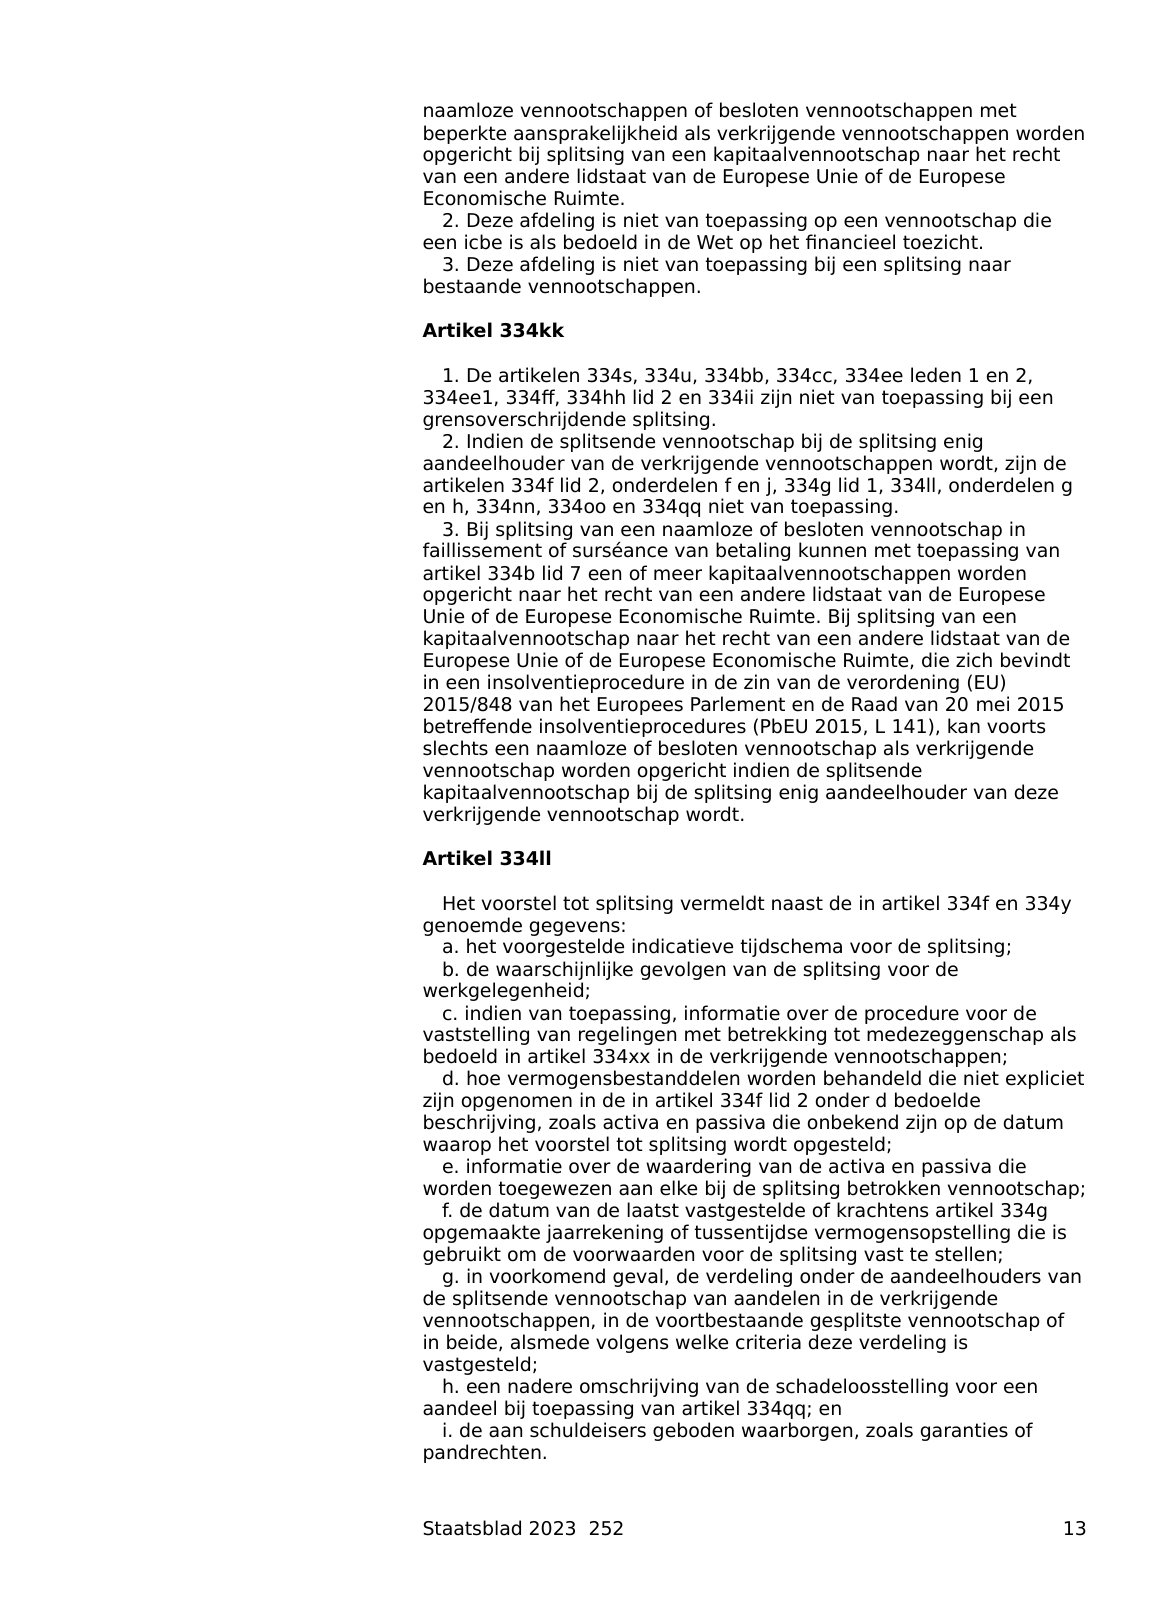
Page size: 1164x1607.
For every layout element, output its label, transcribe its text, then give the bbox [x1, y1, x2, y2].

text 3. Deze afdeling is niet van toepassing bij een splitsing naar bestaande vennootschappen. [422, 254, 1087, 298]
text b. de waarschijnlijke gevolgen van de splitsing voor de werkgelegenheid; [422, 958, 1087, 1002]
text c. indien van toepassing, informatie over de procedure voor de vaststelling van regelingen met betrekking tot medezeggenschap als bedoeld in artikel 334xx in de verkrijgende vennootschappen; [422, 1002, 1087, 1068]
text Het voorstel tot splitsing vermeldt naast de in artikel 334f en 334y genoemde gegevens: [422, 892, 1087, 936]
text 3. Bij splitsing van een naamloze of besloten vennootschap in faillissement of surséance van betaling kunnen met toepassing van artikel 334b lid 7 een of meer kapitaalvennootschappen worden opgericht naar het recht van een andere lidstaat van de Europese Unie of de Europese Economische Ruimte. Bij splitsing van een kapitaalvennootschap naar het recht van een andere lidstaat van de Europese Unie of de Europese Economische Ruimte, die zich bevindt in een insolventieprocedure in de zin van de verordening (EU) 2015/848 van het Europees Parlement en de Raad van 20 mei 2015 betreffende insolventieprocedures (PbEU 2015, L 141), kan voorts slechts een naamloze of besloten vennootschap als verkrijgende vennootschap worden opgericht indien de splitsende kapitaalvennootschap bij de splitsing enig aandeelhouder van deze verkrijgende vennootschap wordt. [422, 518, 1087, 826]
text 2. Deze afdeling is niet van toepassing op een vennootschap die een icbe is als bedoeld in de Wet op het financieel toezicht. [422, 210, 1087, 254]
text a. het voorgestelde indicatieve tijdschema voor de splitsing; [422, 936, 1087, 958]
text i. de aan schuldeisers geboden waarborgen, zoals garanties of pandrechten. [422, 1420, 1087, 1464]
text naamloze vennootschappen of besloten vennootschappen met beperkte aansprakelijkheid als verkrijgende vennootschappen worden opgericht bij splitsing van een kapitaalvennootschap naar het recht van een andere lidstaat van de Europese Unie of de Europese Economische Ruimte. [422, 100, 1087, 210]
text e. informatie over de waardering van de activa en passiva die worden toegewezen aan elke bij de splitsing betrokken vennootschap; [422, 1156, 1087, 1200]
text h. een nadere omschrijving van de schadeloosstelling voor een aandeel bij toepassing van artikel 334qq; en [422, 1376, 1087, 1420]
text 1. De artikelen 334s, 334u, 334bb, 334cc, 334ee leden 1 en 2, 334ee1, 334ff, 334hh lid 2 en 334ii zijn niet van toepassing bij een grensoverschrijdende splitsing. [422, 364, 1087, 431]
text g. in voorkomend geval, de verdeling onder de aandeelhouders van de splitsende vennootschap van aandelen in de verkrijgende vennootschappen, in de voortbestaande gesplitste vennootschap of in beide, alsmede volgens welke criteria deze verdeling is vastgesteld; [422, 1266, 1087, 1376]
text 2. Indien de splitsende vennootschap bij de splitsing enig aandeelhouder van de verkrijgende vennootschappen wordt, zijn de artikelen 334f lid 2, onderdelen f en j, 334g lid 1, 334ll, onderdelen g en h, 334nn, 334oo en 334qq niet van toepassing. [422, 431, 1087, 518]
text d. hoe vermogensbestanddelen worden behandeld die niet expliciet zijn opgenomen in de in artikel 334f lid 2 onder d bedoelde beschrijving, zoals activa en passiva die onbekend zijn op de datum waarop het voorstel tot splitsing wordt opgesteld; [422, 1068, 1087, 1156]
subtitle Artikel 334ll [422, 848, 1087, 870]
subtitle Artikel 334kk [422, 320, 1087, 342]
text f. de datum van de laatst vastgestelde of krachtens artikel 334g opgemaakte jaarrekening of tussentijdse vermogensopstelling die is gebruikt om de voorwaarden voor de splitsing vast te stellen; [422, 1200, 1087, 1266]
